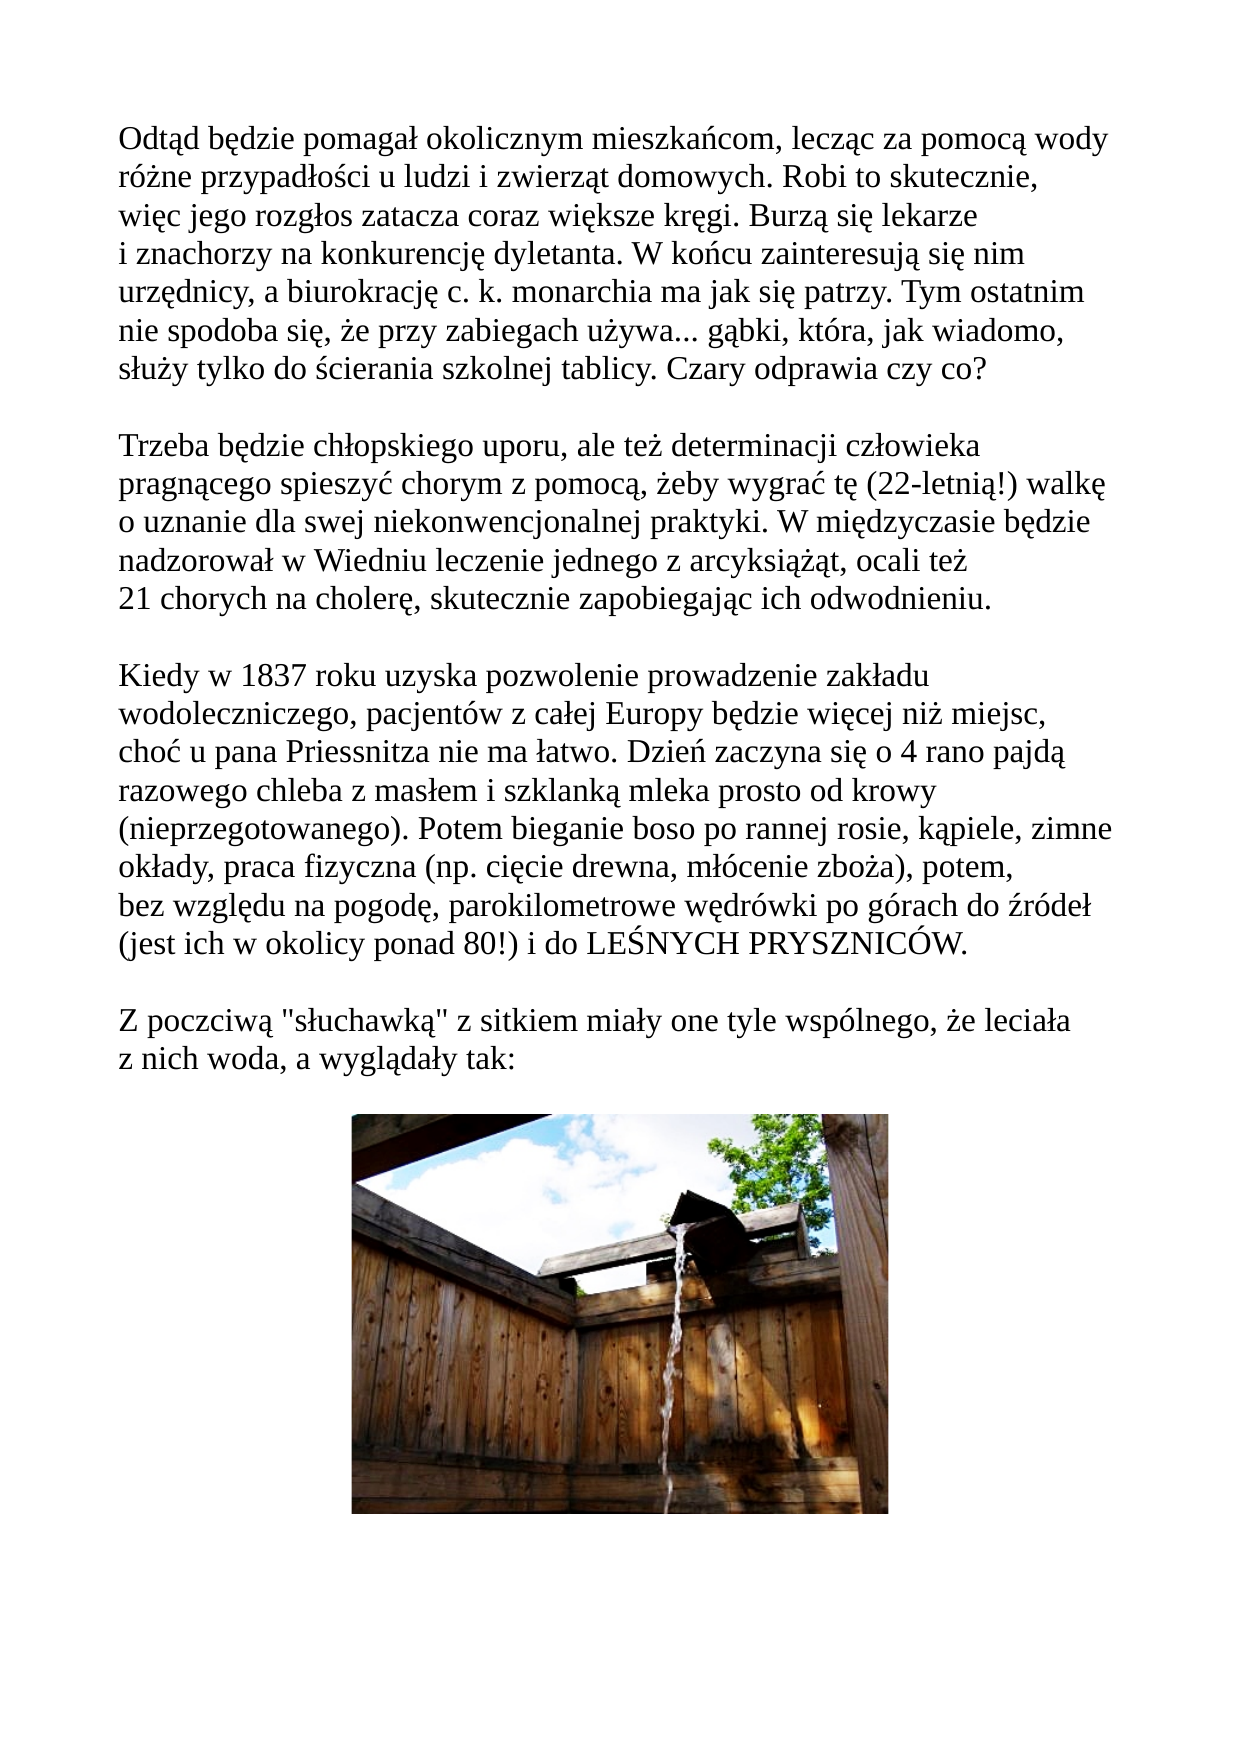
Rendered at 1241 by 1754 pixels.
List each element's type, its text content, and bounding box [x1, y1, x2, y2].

text Kiedy w 1837 roku uzyska pozwolenie prowadzenie zakładu wodoleczniczego, pacjentów z całej Europy będzie więcej niż miejsc, choć u pana Priessnitza nie ma łatwo. Dzień zaczyna się o 4 rano pajdą razowego chleba z masłem i szklanką mleka prosto od krowy (nieprzegotowanego). Potem bieganie boso po rannej rosie, kąpiele, zimne okłady, praca fizyczna (np. cięcie drewna, młócenie zboża), potem, bez względu na pogodę, parokilometrowe wędrówki po górach do źródeł (jest ich w okolicy ponad 80!) i do LEŚNYCH PRYSZNICÓW. [118, 655, 1122, 961]
text Trzeba będzie chłopskiego uporu, ale też determinacji człowieka pragnącego spieszyć chorym z pomocą, żeby wygrać tę (22-letnią!) walkę o uznanie dla swej niekonwencjonalnej praktyki. W międzyczasie będzie nadzorował w Wiedniu leczenie jednego z arcyksiążąt, ocali też 21 chorych na cholerę, skutecznie zapobiegając ich odwodnieniu. [118, 425, 1122, 616]
text Odtąd będzie pomagał okolicznym mieszkańcom, lecząc za pomocą wody różne przypadłości u ludzi i zwierząt domowych. Robi to skutecznie, więc jego rozgłos zatacza coraz większe kręgi. Burzą się lekarze i znachorzy na konkurencję dyletanta. W końcu zainteresują się nim urzędnicy, a biurokrację c. k. monarchia ma jak się patrzy. Tym ostatnim nie spodoba się, że przy zabiegach używa... gąbki, która, jak wiadomo, służy tylko do ścierania szkolnej tablicy. Czary odprawia czy co? [118, 118, 1122, 386]
text Z poczciwą "słuchawką" z sitkiem miały one tyle wspólnego, że leciała z nich woda, a wyglądały tak: [118, 1000, 1122, 1076]
